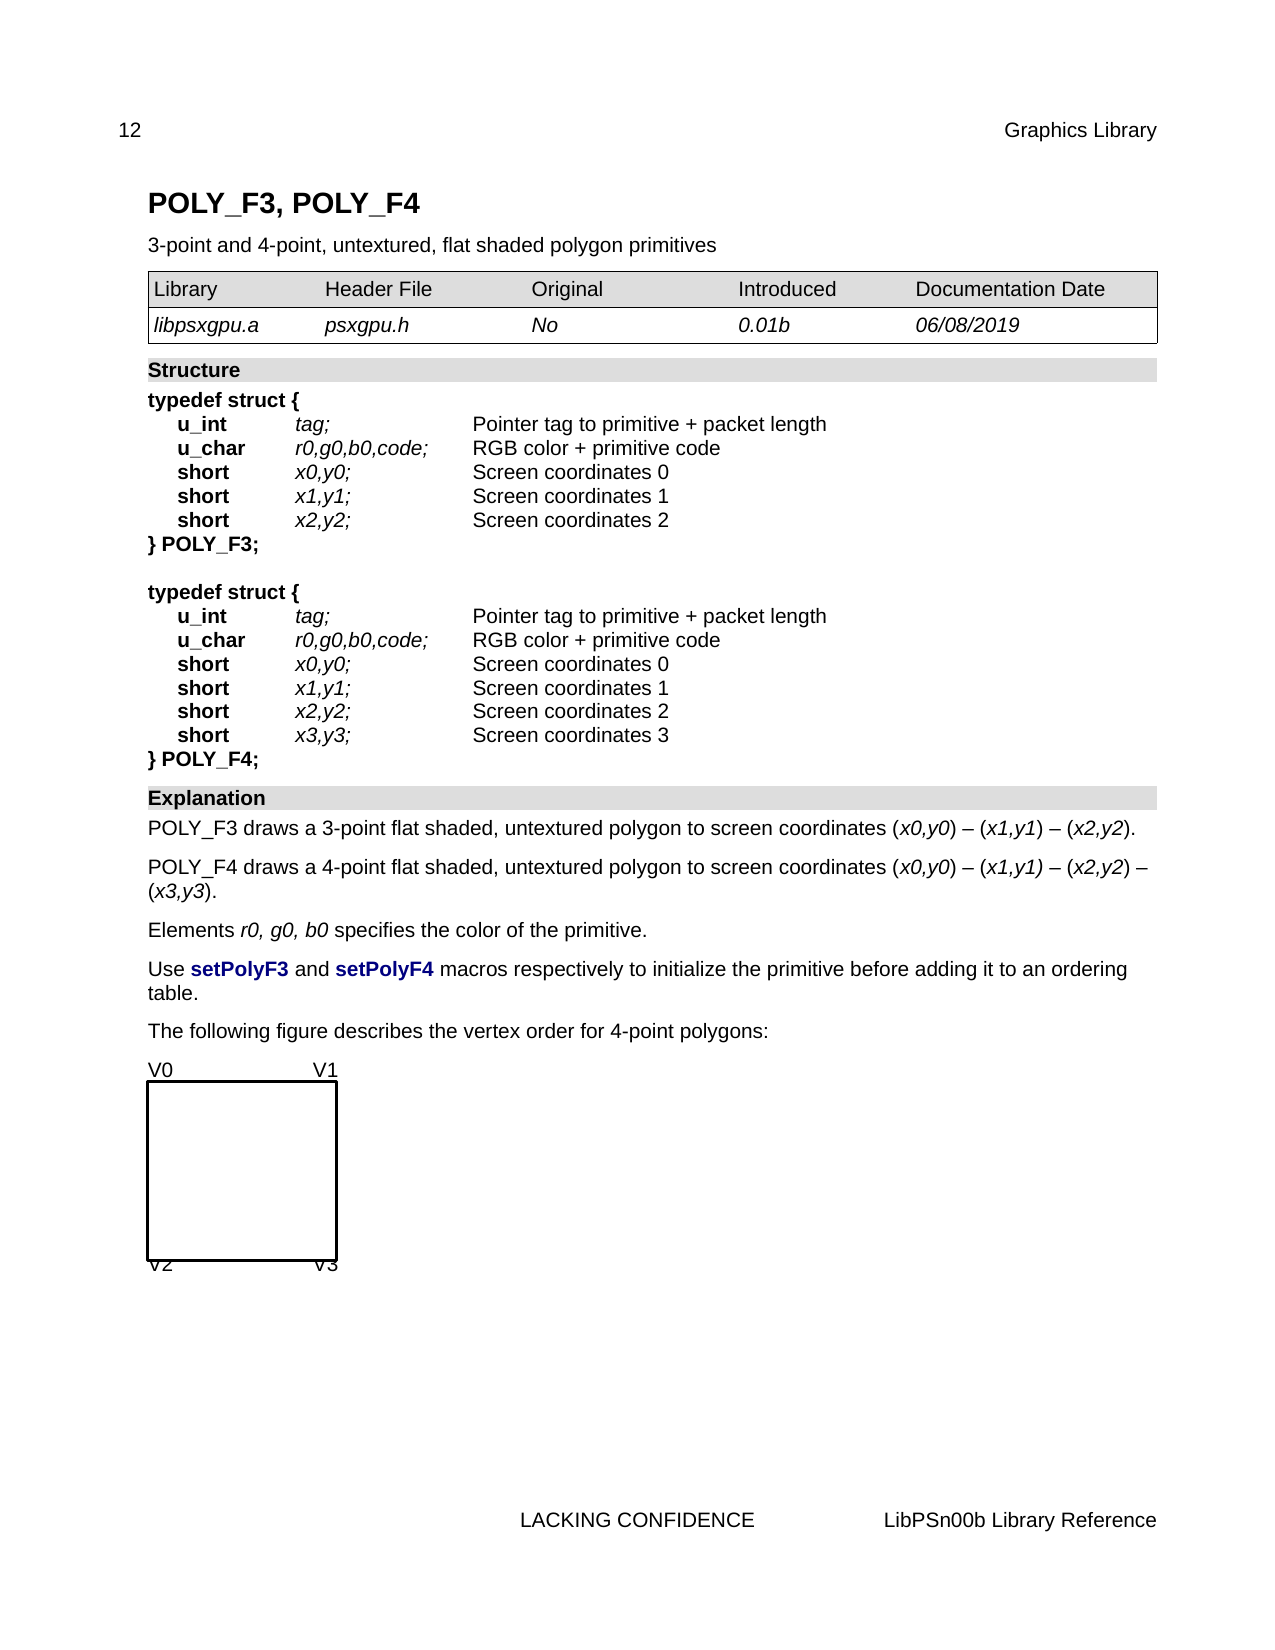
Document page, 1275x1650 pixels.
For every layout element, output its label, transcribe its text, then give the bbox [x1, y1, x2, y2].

text } POLY_F4; [148, 747, 1157, 771]
text short x0,y0; Screen coordinates 0 [148, 651, 1157, 675]
text Elements r0, g0, b0 specifies the color of the primitive. [148, 917, 1157, 941]
text V2 V3 [148, 1252, 1157, 1276]
text short x3,y3; Screen coordinates 3 [148, 723, 1157, 747]
text libpsxgpu.a psxgpu.h No 0.01b 06/08/2019 [149, 308, 1157, 343]
text POLY_F4 draws a 4-point flat shaded, untextured polygon to screen coordinates (x0,y0) – (x1,y1) – (x2,y2) – (x3,y3). [148, 855, 1157, 903]
text short x2,y2; Screen coordinates 2 [148, 699, 1157, 723]
text short x1,y1; Screen coordinates 1 [148, 675, 1157, 699]
text 3-point and 4-point, untextured, flat shaded polygon primitives [148, 232, 1157, 256]
text u_char r0,g0,b0,code; RGB color + primitive code [148, 436, 1157, 460]
text u_int tag; Pointer tag to primitive + packet length [148, 603, 1157, 627]
text POLY_F3 draws a 3-point flat shaded, untextured polygon to screen coordinates (x0,y0) – (x1,y1) – (x2,y2). [148, 816, 1157, 840]
text The following figure describes the vertex order for 4-point polygons: [148, 1019, 1157, 1043]
subtitle Explanation [148, 786, 1157, 810]
text V0 V1 [148, 1058, 1157, 1082]
text typedef struct { [148, 579, 1157, 603]
text Use setPolyF3 and setPolyF4 macros respectively to initialize the primitive before adding it to an ordering table. [148, 956, 1157, 1004]
text short x0,y0; Screen coordinates 0 [148, 460, 1157, 484]
text u_int tag; Pointer tag to primitive + packet length [148, 412, 1157, 436]
subtitle Structure [148, 358, 1157, 382]
text short x1,y1; Screen coordinates 1 [148, 484, 1157, 508]
text short x2,y2; Screen coordinates 2 [148, 508, 1157, 532]
text typedef struct { [148, 388, 1157, 412]
text } POLY_F3; [148, 532, 1157, 556]
text u_char r0,g0,b0,code; RGB color + primitive code [148, 627, 1157, 651]
text Library Header File Original Introduced Documentation Date [149, 272, 1157, 307]
subtitle POLY_F3, POLY_F4 [148, 186, 1157, 220]
